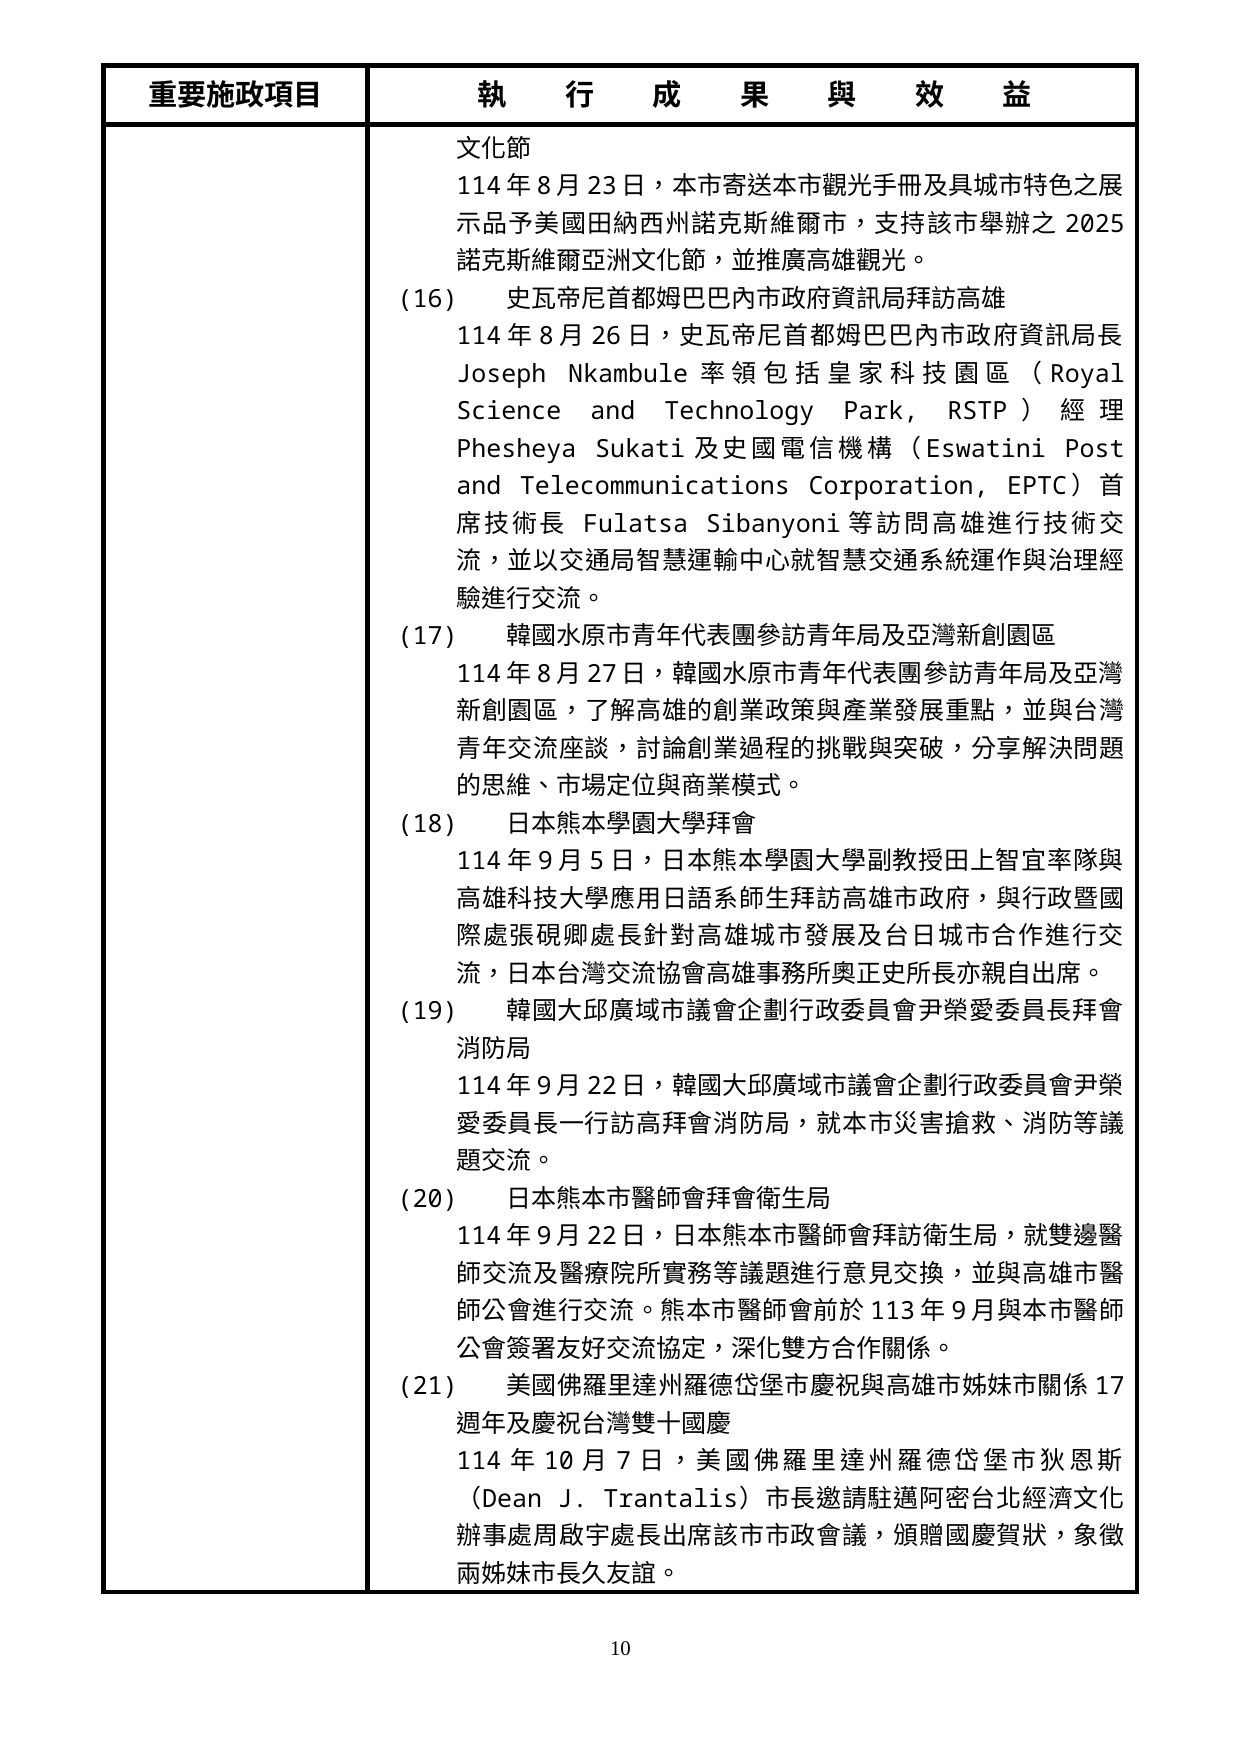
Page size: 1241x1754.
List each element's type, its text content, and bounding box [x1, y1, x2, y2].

table_cell [106, 127, 365, 1589]
table_cell 1.辦理四維及鳳山行政中心環境美綠化 (1)針對四維及鳳山行政中心大樓四周及庭園景觀樹木、花草進行綠美化，定期修剪整理，提供市民舒適的洽公環境。另於公共走道，定期更換擺飾各種花木盆栽，以提升辦公環境景觀，淨化室內空氣。 (2)依據本府四維及鳳山行政中心大樓環境清潔維護實施計畫，辦理環境清潔暨美綠化績效考核2次。 2.加強四維及鳳山行政中心會場利用 (1)為有效提供場地資訊，增進集會場所使用率，於行政暨國際處網站提供會場現況照片、設備簡介、場地使用申請書及單一申請窗口等申辦服務資訊。 (2)114年度四維行政中心中庭、廣場及大禮堂計開放127場次，各會議室等受理申請使用計1,550場次；鳳山行政中心中庭、廣場、大禮堂及多媒體會議室計開放173場次，各會議室等受理申請使用914場次。 3.推動綠色環保採購及優先採購身心障礙福利機構物品 114年度綠色採購，指定項目採購達成率為100%；另114年度優先採購身心障礙福利機構團體生產物品，達成法定比例10%。 4.打造與民眾友善互動之公共空間 (1)受理本府各機關學校申請於四維及鳳山行政中心電梯內海報夾張貼海報計29次，讓市政服務資訊更普及，延伸本府服務市民朋友的觸角。 (2)受理本府各機關學校申請於四維行政中心中庭LED電視牆播放市政宣導短片。 1.辦理四維及鳳山行政中心建築、水電、空調、消防、電梯、通信、廣播、監視系統等公共設備之保養維護管理及各機關申請維修，114年度受理案件計546件，有效維護辦公環境正常運作。 2.辦理四維及鳳山行政中心大樓「高低壓電氣設備檢驗」、「消防設備安全檢查及改善」、「建築物公共安全檢查申報」、「溫室氣體盤查輔導及外部查證案」等業務，以確保公共安全及節能減碳。 1.經管市有宿舍44間，包括首長宿舍3間、多房間職務宿舍32間、單房間職務宿舍6間及眷舍3間。 2.活化首長職務宿舍（市長官邸），並提供予機關學校或經政府立案之公司、行號或團體等申請辦理座談會、媒體推廣會、研習活動等使用，114年度受理申請借用共計27場次。 3.為維護宿舍居住品質，不定期派員進行宿舍設施巡查，力求即時修繕、汰換設備。每年6、12月辦理2次宿舍居住事實查考作業。 4.活化部分宿舍空地及眷舍空屋，並提供予前金區公所作為綠美化基地及里民休閒聯誼處所。 1.辦理財產新增或報廢減損作業，亦按期彙送各類統計報表至管理系統。 2.經管四維及鳳山行政中心之財產及物品年度盤點工作。 3.不定期辦理財產清查移撥、捐贈、變賣等，以活化並發揮財產最大使用價值。 1.辦理四維、鳳山行政中心辦公大樓114年防護團講習，參訓人員131人。 2.辦理四維、鳳山行政中心辦公大樓場域114年度自衛消防編組訓練各2次，並將演練成果彙送主管機關消防局備查。 辦理四維行政中心節能績效保證專案，汰換四維行政中心2台冰水主機，降低耗電量，提升使用能效並落實節能減碳。 1.本府臨時人員進用之審核 依據高雄市政府所屬各機關學校臨時人員進用及運用要點規定，合理審核各機關提報進用臨時人員需求，以撙節公帑。截至114年底召開各機關學校進用臨時人員審核小組會議計15次，審核衛生局、運動發展局、教育局、海洋局、水利局、農業局及文化局等機關30項提案，同意進用287人。 2.辦理績優基層人員選拔與表揚活動 於114年6月26日假四維行政中心大禮堂由陳其邁市長親自頒獎，表揚50名績優基層人員，頒發獎座及每人獎金1萬元，以肯定辛勞奉獻的基層同仁。 3.辦理職工管理研習 114年分別辦理KPSN2職工人事系統功能說明與實機操作班共4場次，計126人參訓，以提升本府各機關學校職工管理人員對於職工之僱用、待遇給與、差假勤惰、考核獎懲、退休撫卹及人事資料管理等專業知能。 4.辦理基層人員研習講座 114年辦理「我的幸福晚年—投資理財全攻略研習班(一)及(二)」、「勞保權益研習班—別讓你的勞保權益睡著了」、「樂享退休後人生研習班」、「職場情緒傷害防護力研習班」、「防患未然—職場安全與災害應對研習班」與「漫遊高雄研習班：重新認識我們的城市」等7場研習課程，計255人參訓，充實本府各機關所屬基層人員工作知能及啟發工作熱忱。 5.完成勞工退休準備金專戶撥補 為符合勞動基準法第56條第2項規定，114年完成本府各機關勞工退休準備金專戶撥補差額2億9,351萬442元。 6.控管職工人事費成長 依據高雄市政府事務勞力替代措施推動方案及開源節流實施要項計畫，落實員額精簡政策，控管人事費成長。114年計精簡工友245人，節省經費1億7,134萬元，精簡業務助理38人，節省經費1,904萬元，共計節省經費1億9,038萬元。 7.辦理工友網路徵才 為落實節能減紙政策，本府所屬各機關、學校如有工友(含技工、駕駛)缺額，可將徵才資訊送行政暨國際處，統一於工友事求人網頁公告，讓職工同仁上網閱覽。114年協助各機關上網公告283次，預估可節省紙張及碳粉費用22萬4,880元。 1.辦理車輛先期審查作業 依據高雄市政府年度施政計畫先期作業要點及中央政府各機關學校購置及租賃公務車輛作業要點，辦理115年度購置公務車輛先期審查作業，共計核列電動車9輛、油電小客車27輛、電動機車610輛、特種車817輛、新租16輛(含汰除改新租8輛)及續租86輛等，經費合計6億3,360萬9,000元。 2.辦理線上申請派用公務車 114年度於線上申請派遣公務車（含禮賓車）計1,527車次。 3.核發臨時停車證 依高雄市政府四維及鳳山行政中心停車場使用管理要點規定114年核發公務臨時停車證1萬880張。 4.車輛淨零公正轉型 配合研考會推動淨零公正轉型-社會對話活動，於114年9月26日舉辦燃油機車汰換為電動機車政策與實務問題交流會，講述電動機車技術重點與未來發展趨勢及電動機車使用與維護等實務問題，預期可逐步落實公務機車電動化目標。 114年12月10、11日配合監察院辦理114年度第2次地方機關巡察，巡察委員為賴振昌委員及鴻義章委員，除受理民眾暨團體陳情計7件次外，並分別赴市議會拜會康裕成議長及本府拜會陳其邁市長。且巡察「亞洲新灣區規劃與發展現況」，並實地視察「亞洲新灣區」；另巡察「114年侵台之丹娜絲、楊柳等颱風，高雄山區之災情及復原情形」及巡察「原住民長照政策執行情形」，並實地視察「桃源區日照中心」。 1.辦理行政暨國際處研考業務管控及處理。 2.辦理電話服務品質及禮貌測試 依據「高雄市政府行政暨國際處電話服務品質及禮貌測試執行計畫」，不定期進行電話服務品質及禮貌測試，114年度計辦理2次測試、抽測計16人次，導入專業、親切、高效率的電話服務品質，建立良好服務形象，提升服務品質。 3.辦理114年度風險管理作業 為加強各機關內部各項施政計畫管控及落實執行，市府函文請各機關於110年起參照行政院相關規定辦理風險管理作業，行政暨國際處依市府規定於114年2月28日前完成114年度「行政暨國際處風險管理作業計畫書」，俾據以執行，以落實風險管理，實現施政績效。 為保障消費者權益，主動會同主管機關查察主要消費場所及消費商品，如預售屋銷售建案及飯店房價稽查、學校營養午餐、汽車維修定型化契約、左營建業新村及健身中心聯合查核、觀光遊樂業檢查暨督導考核、11月22日 TWICE演唱會及12月6日 AAA頒獎典禮旅宿查核、肉品標示與來源查核、瘦身美容業聯合稽查等項目，加強查察大型百貨公司、商場、量販及視聽歌唱民生消費食品安全及物價查訪，並在重要民俗年節期間，加強民生食品消費安全查察工作，114年計查核41次、278家。 1.建置消費者保護專屬網頁，提供消費者保護相關資訊，並加強消費者保護知識教育宣導。 2.114年行政暨國際處消費者保護官透過媒體專訪，或受邀請擔任講座或至機關學校、民間團體等進行消費者保護教育宣導，計辦理36場次；另本市各國中(小)提出校園消保教育宣導已完成20場，將陸續辦理。 3.不定期的透過網路、電台、有線電視跑馬燈等管道，加強宣導「1950消費者服務專線」與消費者保護相關資訊。 114年10月29日假本府四維行政中心辦理消保體驗營，以充實高中生消保新知。 為進一步有效保障消費者權益，114年受理消費事件諮詢計12,085人次；受理消費爭議第一次申訴6,798件，第二次申訴1,652件；辦理消費爭議調解會議計12次，調解216件。 1.遴聘本市消費爭議調解委員會委員 依據「直轄市縣(市)消費者爭議調解委員會設置要點」第2點規定，敦聘府外學者、專業人士、工商團體及消保團體代表等11人與本府消保官4人，擔任本市消費爭議調解會委員，任期自114年3月1日至116年2月28日。 2.遴聘本府消費者保護委員會委員 依據「高雄市政府消費者保護委員會設置要點」第3點辦理，聘請專家學者、工商團體、消保團體及青年學生代表等9人與本府機關代表7人，籌組本府消費者保護委員會，現由羅達生副市長擔任召集人，任期自114年6月1日至116年5月31日。 分別於114年6月26日、12月24日，召開本府消費者保護委員會議，討論「藝文表演消費爭議之預防與處理」專案報告、「消費詐騙之預防與處理」專案報告、「建議中央主管機關儘速擬訂外送平台服務契約定型化契約應記載及不得記載事項，以維護消費者權益」專案報告、及為確保預售屋交易安全，請主管機關就「起造人變更與產權資訊揭露等」進行專案報告等議案，精進本府消保工作，俾保障民眾消費權益。 賡續擴大本府公文電子交換服務範疇，提升公私部門間之業務溝通聯繫效率，依據「高雄市政府公文電子交換作業要點」，持續受理本市民間組織及團體申請使用本府公文電子交換服務。截至114年12月已受理113個民間組織及團體之申請服務，提升文書資訊服務效能，兼以落實節能減紙減碳政策。 1.114年度辦理警察局、地政局、觀光局、政風處、水利局、都市發展局、梓官、鹽埕、左營、新興、仁武、大樹、茂林、燕巢、旗津、楠梓區公所等16個機關考評作業，將持續辦理各機關檔案管理考評，強化各機關檔案管理效能及檔管人員素質，妥善保存施政紀錄。 2.辦理市府及原縣府檔案移交作業，共移交27個機關，移交市府及原縣府檔案共計102,305件，提升檔案典藏、檢調及應用效益。 1.為強化核心系統-本府第二代職工人事系統之資訊安全，於114年12月5日通過第三方驗證，維持行政暨國際處ISO 27001:2022證書有效性。 2.114年8月19日上午及下午辦理行政暨國際處資安政策與目標宣導暨資通安全研習課程，計2場次、117人次參訓。 1.為促進公眾參與，增進民間對公共事務的瞭解、信賴及監督，配合本府開放資料(Open Data)政策，114年計已開放14項資料集供民眾下載使用。同時逐步轉置資料集格式為開放性格式，提升開放資料質量及可用性，讓政府施政資料得以活化加值運用。 2.為落實市政資訊公開，促進民眾瞭解相關施政及權益，每週一、四定期發行「高雄市政府電子公報」，彙整刊載本府市法規、行政規則、各式政令、公告、公示送達等各類攸關民眾權益之資訊，作為民眾與本府間溝通的橋梁，全年計出刊119期。 為增進市府各機關橫向聯繫、加強各機關與區公所間溝通協調，定期召開市政會議，議定市府重大決策，全年計召開46次，包含4次臨時市政會議，並安排1場美國關稅議題之專題演講。 1.妥適安排市長參加各項會議、各界人士拜會等行程（如各項會報、典禮、頒獎表揚、座談會、研討會、記者會、簡報、國內外人士及姊妹市代表拜會等）。 2.妥適安排市長訪查基層，聽取基層心聲、瞭解基層急需處理之相關問題及視察各項建設等。 以親切積極之態度，妥適處理市民建議暨陳情事項，並利用本府線上即時服務系統，確實管制、追蹤各項案件之辦理情形，全年透過系統管制受理案件計485件。 處理各項機要業務文件及工作，迅速圓滿達成任務。 1.辦理訪賓接待業務：114年國際交流越趨熱絡，行政暨國際處致力推廣高雄產業、文化、教育等領域的交流發展，促進高雄和國際城市、駐台外國機構之友好合作機會，共計有121案、1,420人次。 2.姊妹市及友好夥伴城市之實質交流：114年國際城市往來頻繁，為強化與各方城市之實質合作，行政暨國際處藉邀訪國際城市首長來高、出訪參與慶典活動、與局處合作行銷高雄物產等多元模式，強化與姊妹市及友好夥伴城市合作關係，辦理情形如下： 與科索沃普里斯提納姊妹市進行圖書互贈交流 114年1月16日，普里斯提納市拉瑪（Përparim Rama）市長與時任我駐匈牙利台北代表處劉世忠大使一同參與於該市舉辦之「高雄市立圖書館與希夫齊‧蘇萊曼尼圖書館（Hivzi Sulejmani Library）贈書儀式」，慶祝兩市締盟後首次圖書互贈交流。劉世忠大使代表陳其邁市長致贈圖書126冊給普里斯提納市，包含高雄及台灣在地文學、文化、兒童繪本等中英文書籍，而普里斯提納市亦回贈科索沃民族文化介紹與兒童讀物等英文及阿爾巴尼亞文書籍計105冊予高雄市，讓雙邊市民得以透過書籍認識彼此文化。 日本友好城市熊本市訪團搭乘直飛航班參與高雄燈會冬日遊樂園 114年2月3日至5日，熊本市政策局時任三島健一局長率團搭乘高雄與熊本首班復航班機訪高，並偕同高人氣熊本城迎賓武將隊、熊本市吉祥物肥後丸參與高雄燈會冬日遊樂園活動，訪團亦拜會行政暨國際處，深化兩市交流。 美國波特蘭姊妹市訪高參與高雄燈會冬日遊樂園 114年2月3日至6日，美國波特蘭姊妹市由波特蘭—高雄姊妹市協會陳紀昭會長率波特蘭玫瑰節基金會、皇家玫瑰協會等一行21人訪高。訪團拜會郭添貴秘書長就青年交流、淨零永續、智慧交通等城市議題交換意見，並參觀高雄冬日遊樂園活動、走訪旗山燈會與蚵仔寮感受山海風情。 日本友好城市參與「日光海島生活節」 114年2月21日至23日，日本友好城市八王子市中邑仁志副市長率團參與「日光海島生活節」，並偕八王子前市長、現任NPO八王子台灣友好交流協會黑須隆一理事長一行拜會陳其邁市長。雙邊就產業、文化、教育、觀光等合作領域交換意見。日本友好城市熊本縣、青森縣、陸奧市及佐渡市亦參與活動，設攤推廣特產及文化。 日本友好城市熊本縣木村敬知事搭直航班機首度訪高 114年2月24日，日本友好城市熊本縣木村敬知事上任後首度率團搭乘復航的「高雄－熊本」航班訪高，並偕高人氣吉祥物「熊本熊」拜會陳其邁市長。雙邊就觀光、教育及產業等各領域交流交換意見。 姊妹市及友好夥伴城市參與「2025智慧城市論壇暨展覽」 114年3月19日至23日，行政暨國際處邀請斯洛伐克布拉提斯拉瓦省、史瓦帝尼王國姆巴巴內市、貝里斯國貝里斯市、象牙海岸聖佩德羅市、美國聖安東尼市、美國紐約州橘郡、波蘭格丁尼亞市等7個姊妹市及友好夥伴城市參與。其中，斯洛伐克布拉提斯拉瓦省德若巴（Juraj Droba）省長係二度訪高並拜會陳其邁市長，雙邊就智慧城市、教育及大學學術合作等議題交流；史瓦帝尼姆巴巴內由姆孔達（Thulani Mkhonta）市長率團拜會李懷仁副市長，就兩市在英語教育等教育合作之成果進行交流；貝里斯市瓦格納（Bernard Wagner）市長亦親自率隊參展，與林欽榮副市長暢談智慧交通及智慧防災等合作面向；象牙海岸聖佩德羅市則由卡拉摩科副市長（KARAMOKO Mamadou）參加論壇，並拜會李懷仁副市長，就智慧城市治理、智慧農業與教育等議題交換意見；波蘭格丁尼亞市由奧斯丁（Bartłomiej Austen）副市長率團出席，並拜會李懷仁副市長，雙方於合作意向書的基礎上進行多項具體合作提案之討論，兩市亦於114年9月完成姊妹市簽署；美國紐約州橘郡史蒂文‧紐豪斯（Steven Neuhaus）郡長率團參加並與林欽榮副市長進行會談，探討雙邊智慧科技、數位轉型及淨零永續發展等交流議題，兩市亦於114年4月完成姊妹市簽署；美國聖安東尼市技術長Craig Hopkins出席本次活動和展覽，與市府團隊充分交流。 日本熊本縣大津町及肥後大津體育文化委員會率團拜會運發局 114年3月25日日本熊本縣大津町及肥後大津體育文化委員會率團來訪拜會運動發展局，針對本市體育發展現況進行交流，另安排參訪本市武德殿、高雄國家體育場等。 大羅德岱堡國際姊妹市協會—高雄姊妹市主席王怡婷拜會本府 114年3月28日，美國大羅德岱堡國際姊妹市協會—高雄姊妹市主席王怡婷（Tina Wang Cordon）拜會本府，由王啓川副秘書長率行政暨國際處、運動發展局及經濟發展局共同會面，就遊艇產業、經貿合作及城市發展等交換意見。另9月10日，亦拜會海洋局，討論未來透過國際遊艇展等活動強化雙邊交流機制。 與美國紐約州橘郡締結姊妹市 114年4月15日，陳其邁市長與美國紐約州橘郡史蒂文・紐豪斯（Steven Neuhaus）郡長透過視訊方式簽署姊妹市協定，並由美國在台協會高雄分處張子霖（Neil H. Gibson）處長、駐紐約台北經濟文化辦事處處長李志強大使見證，橘郡成為高雄市第42個締盟城市，雙方共同拓展智慧城市與科技創新之應用、發展經濟與高科技產業之合作及推動教育與文化交流。 美國西雅圖高雄姊妹市協會王絹珠主席拜會行政暨國際處及教育局 114年4月28日，美國西雅圖高雄姊妹市協會王絹珠主席拜會行政暨國際處張硯卿處長及教育局吳立森局長，討論兩市教育交流及城市合作等事宜。 姊妹市及友好城市參與2025高雄端午嘉年華活動 114年5月30日至6月1日，來自美日之姊妹市及友好城市共40人參與2025高雄端午嘉年華暨龍舟錦標賽，其中美國西雅圖高雄姊妹市協會組團參與正規賽民俗龍舟、競技龍舟及龍舟拔河，並贏得佳績；日本熊本縣、熊本市及青森縣陸奧市派員參與2025高雄端午嘉年華活動，與日本北九州市組團挑戰龍舟國際友誼賽，並設攤介紹城市特色及文化，亦參訪高雄市立圖書館總館、衛武營國家藝術文化中心等，瞭解本市藝文發展及市政建設。 本市大專院校學生參與2025大邱國際青年夏令營 行政暨國際處薦派2名本市大專院校的學生赴韓國友好城市大邱市參與2025大邱國際青年夏令營，與大邱各姊妹市及友好城市和當地學生一同體驗韓國文化，並增進國際友好交流。 日本熊本市、青森縣及陸奧市參與2025台日大港水果祭 114年7月26日至27日，熊本市吉祥物肥後丸、熊本城迎賓武將隊、陸奧市下北美人舞受邀參加由市府與日本台灣交流協會共同主辦的2025台日大港水果祭，與民眾互動演出。熊本市、青森縣、陸奧市等友好城市與秋田縣、沖繩縣、福岡縣北九州市、靜岡縣沼津市、茨城縣笠間市等日本城市亦設置攤位，推廣城市特色物產及文化。 勝秋戲劇團赴韓國大田市參與「2025零時慶典」 114年8月7日至10日，行政暨國際處與文化局合作推薦本市勝秋戲劇團赴韓國大田市參與「2025零時慶典」，出席活動開幕式並參與演出，推廣本市歌仔戲文化。 支持2025美國田納西州諾克斯維爾市諾克斯維爾亞洲文化節 114年8月23日，本市寄送本市觀光手冊及具城市特色之展示品予美國田納西州諾克斯維爾市，支持該市舉辦之2025諾克斯維爾亞洲文化節，並推廣高雄觀光。 史瓦帝尼首都姆巴巴內市政府資訊局拜訪高雄 114年8月26日，史瓦帝尼首都姆巴巴內市政府資訊局長Joseph Nkambule率領包括皇家科技園區（Royal Science and Technology Park, RSTP）經理Phesheya Sukati及史國電信機構（Eswatini Post and Telecommunications Corporation, EPTC）首席技術長 Fulatsa Sibanyoni等訪問高雄進行技術交流，並以交通局智慧運輸中心就智慧交通系統運作與治理經驗進行交流。 韓國水原市青年代表團參訪青年局及亞灣新創園區 114年8月27日，韓國水原市青年代表團參訪青年局及亞灣新創園區，了解高雄的創業政策與產業發展重點，並與台灣青年交流座談，討論創業過程的挑戰與突破，分享解決問題的思維、市場定位與商業模式。 日本熊本學園大學拜會 114年9月5日，日本熊本學園大學副教授田上智宜率隊與高雄科技大學應用日語系師生拜訪高雄市政府，與行政暨國際處張硯卿處長針對高雄城市發展及台日城市合作進行交流，日本台灣交流協會高雄事務所奧正史所長亦親自出席。 韓國大邱廣域市議會企劃行政委員會尹榮愛委員長拜會消防局 114年9月22日，韓國大邱廣域市議會企劃行政委員會尹榮愛委員長一行訪高拜會消防局，就本市災害搶救、消防等議題交流。 日本熊本市醫師會拜會衛生局 114年9月22日，日本熊本市醫師會拜訪衛生局，就雙邊醫師交流及醫療院所實務等議題進行意見交換，並與高雄市醫師公會進行交流。熊本市醫師會前於113年9月與本市醫師公會簽署友好交流協定，深化雙方合作關係。 美國佛羅里達州羅德岱堡市慶祝與高雄市姊妹市關係17週年及慶祝台灣雙十國慶 114年10月7日，美國佛羅里達州羅德岱堡市狄恩斯（Dean J. Trantalis）市長邀請駐邁阿密台北經濟文化辦事處周啟宇處長出席該市市政會議，頒贈國慶賀狀，象徵兩姊妹市長久友誼。 與日本青森縣、陸奧市簽署友好交流協定 114年10月20日，日本青森縣宮下宗一郎知事與陸奧市山本知也市長聯合率團訪高拜會陳其邁市長，並在日本台灣交流協會高雄事務所奧正史所長見證下，三方簽署友好交流協定書，青森縣及陸奧市成為高雄市第44及45座締盟城市，在經濟、教育、觀光、文化及農漁業等領域深化交流。 史瓦帝尼籍外語教師會面交流 114年10月28日，行政暨國際處張硯卿處長及教育局吳立森局長與10位於高雄各級學校任職的史瓦帝尼籍外語教師會面交流，了解史國教師在高雄教學及生活情形，延續高雄與史瓦帝尼姆巴巴內市姊妹市情誼。 2025韓國文化日韓國5城市吉祥物齊聚 114年11月22日，行政暨國際處以姊妹市釜山市、友好城市大田市、大邱市、水原市及MOU城市高陽市之吉祥物宣傳由高雄市韓人會、高雄韓國國際學校及高雄世宗學堂共同舉辦之2025韓國文化日，並與教育局合作入校交流，呈現高雄與韓國城市在文化、青年及教育等領域交流，持續深化台韓友好關係與國際城市連結。 日本青森大學棒球隊訪高交流 114年12月16日至23日，日本青森大學棒球隊首度來訪高雄，展開為期一週「台日友好棒球交流」，透過校園棒球教學與多場友誼賽，與鼓岩國小、鼓山國小、大仁國中、前金國中、五福國中、鳳山高中、高苑工商及高雄大學等校棒球隊互動；交流期間適逢冬至，行政暨國際處張硯卿處長與教育局吳立森局長亦與青森大學及五福國中球員分享吃湯圓習俗，並以手寫聖誕卡為高雄選手打氣，展現以運動促進城市外交與青年交流成果。 日本青森縣陸奧市9校與高雄陽明國中締結姊妹校 114年12月26日，日本青森縣陸奧市教育委員會教育長阿部謙一率團訪高，行政暨國際處張硯卿處長及教育局吳立森局長出席見證陸奧市9所市立中學與高雄市立陽明國中簽署姊妹校協議，深化高雄市與日本青森縣陸奧市之教育合作與城市友好關係。 與駐台機構合辦城市行銷等國際活動 與美國在台協會高雄分處、日本台灣交流協會高雄事務所、馬尼拉經濟文化辦事處高雄分處、泰國貿易經濟辦事處首度合辦「2025日光海島生活節」 114年2月22日至23日，市府首度與美國在台協會高雄分處、日本台灣交流協會高雄事務所、馬尼拉經濟文化辦事處高雄分處、泰國貿易經濟辦事處於高雄中央公園共同舉辦「2025日光海島生活節」，活動以「海島意象連結多國文化、展現共融精神」為主軸，結合美食文創市集、音樂表演、文化講座、互動攝影展及藤球體驗等豐富內容，總共吸引超過14萬人共襄盛舉體驗各國文化。 與法國在台協會、台灣法國人協會合辦「2025法國生活節在高雄」 114年5月23日至25日，市府二度攜手法國在台協會與台灣法國人協會合辦「2025法國生活節在高雄」，以「蔚藍海岸」為主題，並邀請法國知名插畫家Christopher Boyd操刀主視覺，設置市集、台法特色藝文表演、文化講座、藝術工作坊、海洋VR電影，透過藝術文化、美食與科技，打造沉浸式台法文化體驗，3日活動湧入超過16萬人潮。 與日本台灣交流協會合辦「2025台日大港水果祭」 114年7月26日至27日，市府再度攜手日本台灣交流協會合辦「2025台日大港水果祭」，活動匯集近百攤水果市集，共同推廣台日水果及相關農特產品，行銷城市特色及物產，並邀請日本城市設攤、台日人氣表演團體、KOL和吉祥物互動演出，以及互動遊戲、產銷活動等，促進台日交流，2日活動共計吸引超過11萬人次參與。 協助辦理城市國際活動 邀請美國波特蘭市及日本熊本市參與「2025高雄燈會冬日遊樂園」 114年2月，與觀光局合作，邀請美國波特蘭市、日本熊本市代表團參觀「2025冬日遊樂園」。美國波特蘭姊妹市訪團拜會郭添貴秘書長，就青年交流、淨零永續、智慧交通等城市議題交換意見，並參觀高雄冬日遊樂園活動、走訪旗山燈會與蚵仔寮感受山海風情；熊本市政策局時任三島健一局長率團搭乘高雄與熊本首班復航班機訪高，並偕同高人氣熊本城迎賓武將隊、熊本市吉祥物肥後丸參與高雄燈會冬日遊樂園活動。 邀請國際城市訪團參加「2025智慧城市論壇暨展覽」 114年3月，與研考會資訊處合作，由行政暨國際處接待史瓦帝尼王國姆巴巴內市、貝里斯國貝里斯市、斯洛伐克布拉提斯拉瓦省、象牙海岸聖佩德羅市、美國聖安東尼市、紐約州橘郡、波蘭格丁尼亞市等姊妹市及友好夥伴城市、簽署友好合作備忘錄之日本和歌山市，以及具交流潛力之波蘭波茲南市、韓國高陽市、印度泰倫加納邦、加拿大多倫多市、羅馬尼亞布澤烏市、羅馬尼亞聖格奧爾基市、菲律賓北伊羅戈省，日本北九州市、菲律賓武端市及烏克蘭日托米爾市等國際城市參加「2025智慧城市論壇暨展覽」。期間波蘭波茲南市、韓國高陽市與本市簽署城市合作備忘錄。 邀請4駐高機構參與「114年全國原住民族運動會」 114年3月，協助運動發展局邀請美國在台協會高雄分處、日本台灣交流協會高雄事務所、馬尼拉經濟文化辦事處高雄分處、泰國貿易經濟辦事處高雄勞工處參與「114年全國原住民族運動會」。 邀請姊妹市及友好夥伴城市與駐台機構參與「2025愛河端午龍舟嘉年華」 114年5月30日至6月1日，與運動發展局合作辦理「2025高雄端午嘉年華暨龍舟錦標賽」國際貴賓接待，安排國際友誼賽參賽，以及邀請國際城市於龍舟市集設攤。計有日本青森縣陸奧市、熊本縣、熊本市、北九州市、美國西雅圖高雄姊妹市協會、美國在台協會高雄分處、日本台灣交流協會高雄事務所、馬尼拉經濟文化辦事處高雄分處、泰國貿易經濟辦事勞工處高雄分處、歐洲經貿辦事處、德國在台協會、加拿大駐台北貿易辦事處、聖克里斯多福及尼維斯大使館、史瓦帝尼王國大使館、印度台北協會等國際城市及駐台機構參與。 出訪考察交流 林欽榮副市長率團出訪日本及韓國交流 114年4月22日至26日，林欽榮副市長率團回訪日本友好城市熊本縣及熊本市，期間拜會熊本縣竹内信義副知事、熊本市中垣内隆久副市長並參訪台積電熊本廠，了解台積電熊本廠廠區及周邊交通規劃，並交流兩地直航、經貿合作等議題。並於23日拜會北九州市，與武內和久市長及大庭千賀子副市長會晤商議雙方半導體、經濟產業以及觀光領域之交流，訪團亦參訪北九州學術研究園區及當地產業學術推進機構FAIS，深入了解北九州產學合作及智慧領域發展；24日訪團參與高陽市舉辦之韓國最大花卉慶典「高陽國際花卉博覽會」，並拜會高陽市李東奐市長、朴源錫副市長，就花卉產業、觀光文化等深化兩市交流。訪團並參訪韓國最大國際展覽中心KINTEX（Korea International Exhibition Center）認識營運模式、招商策略與場館空間規劃，以及在現代汽車工作室（Hyundai Motorstudio）瞭解氫燃料電池、純電平台、車聯網技術、永續製造與碳中和等發展，也造訪首爾機器人與人工智慧博物館（Robot & AI Museum, RAIM）交流人工智慧、機器人等科技落地智慧城市應用經驗，亦拜會韓國觀光公社，針對觀光合作、推動雙向旅客交流進行廣泛討論。 出訪美國姊妹市及參與「2025波特蘭玫瑰節」 114年6月3日至11日，行政暨國際處張硯卿處長及教育局吳立森局長共同率團出訪美國，參加2025波特蘭玫瑰節，並訪問金郡、西雅圖市及紐約州橘郡等姊妹市，促進城市合作及教育交流。訪問期間訪團拜會金郡副郡長吉爾（Karan Gill）、橘郡副郡長波爾（Harry Porr）、西雅圖市府際關係辦公室主任哈謝米（Mina Hashemi）與教育及早教處長夏培爾（Dwane Chappelle）、波特蘭市政府政府關係辦公室主任切斯（Sam Chase）、波特蘭州立大學等單位，亦與橘郡阿爾斯特郡合作教育服務委員會（Orange—Ulster BOCES）簽署教育合作備忘錄，見證小港高中與橘郡派恩布希高中締結姊妹校；新興高中、前鎮高中、林園高中、仁武高中、中山高中及小港高中等6校與金郡綠河學院簽署教育交流意向書，促成多項教育交流。 羅達生副市長率團出訪日本青森縣及陸奧市 114年8月17日至20日，羅達生副市長率行政暨國際處、觀光局及教育局出訪日本青森縣及陸奧市，與青森縣宮下宗一郎知事及小谷知也副知事、陸奧市山本知也市長及齋藤友彥副市長會晤，並參與田名部神社例大祭，羅達生副市長亦見證本市鳥松、前金、翠屏及興糖4所幼兒園與陸奧市星美幼稚園、白百合保育園簽署姊妹校。 羅達生副市長率團出訪德國德勒斯登、波蘭卡托維茲及格丁尼亞 114年9月7日至17日，羅達生副市長率行政暨國際處、經濟發展局及教育局出訪德國德勒斯登、波蘭卡托維茲及格丁尼亞，推動產業、智慧城市與教育等多元合作。訪問期間，與德勒斯登第一副市長揚・東豪瑟（Jan Donhauser）簽署「城市合作備忘錄」，並參訪德勒斯登應用科技大學（FHD）及電機工程職業學校，拓展產業與教育合作；亦出席卡托維茲建市160週年盛典，與馬欽・克魯帕（Marcin Krupa）市長簽署「友好宣言」，見證仁武高中與第三中學締結姊妹校，並與卡托維茲經濟特區及工商會代表會晤，深化產業交流。本次出訪與波蘭格丁尼亞科西奧雷克（Aleksandra Kosiorek）市長共同簽署姊妹市協定，以及簽署經濟及教育領域之交流備忘錄，進一步推動教育、文化與經貿合作，並見證新興高中與格丁尼亞第17中學簽署教育交流意向書。 赴西班牙參加全球智慧城市展暨IURC交流活動 114年11月4日至6日，由交通局張淑娟局長率團與行政暨國際處赴西班牙巴塞隆納參加全球智慧城市展（Smart City Expo World Congress, SCEWC）與國際城市夥伴計畫（International Urban and Regional Cooperation, IURC）首屆全球主題交流活動，與全球130多個城市及地區、超過240名國際代表同場交流，並以智慧交通方案與西班牙巴塞隆納大都會區歐洲專案辦公室處長艾蓮娜・阿格利奇（Elena Argelich）、以及德國漢堡參議院辦公廳歐洲基金科副科長薩賓娜・舒貝（Sabine Schubbe），進行城市雙邊會談。 接待重要國際貴賓及活動辦理 日本岐阜縣美濃市武藤鉄弘市長訪高拜會 114年2月10日，日本岐阜縣美濃市武藤鉄弘市長偕該市議會山口育男議長訪高拜會羅達生副市長，商議進一步促進兩地教育、產業及技藝傳承等領域合作。 美國華裔民選官員協會訪團訪高拜會 114年3月12日，美國加州鑽石吧市劉珝林(Stan Liu)市議員偕加州地區鑽石吧市、約巴林達市、聖馬利諾市、蒙特利公園市、天普市、核桃谷水區及富樂頓聯合高中學區之市長、市議員及委員等代表拜會陳其邁市長，雙方針對城市治理、極端氣候因應及台美教育等議題交換意見。 加拿大多倫多市莫莉副市長訪高交流 114年3月17日，加拿大多倫多市莫莉（Amber Morley）副市長率團來台參與「2025智慧城市論壇暨展覽」，並訪高進行市政參訪，會晤林欽榮副市長討論合作智慧城市發展、交通規劃及住宅政策等議題。 日本和歌山市訪團訪高交流智慧城市 114年3月19日，日本和歌山市犬塚康司副市長、市議會丹羽直子議長聯合率團訪高參與「2025智慧城市論壇暨展覽」，並拜會林欽榮副市長交流城市永續發展、智慧科技議題，拓展兩市合作領域。 韓國高陽特例市李東奐市長率團訪高簽署合作備忘錄 114年3月19日至22日，韓國高陽特例市李東奐市長率團訪高參與「2025智慧城市論壇暨展覽」，並於22日與陳其邁市長簽署城市合作備忘錄，展開智慧城市、會展產業、教育文化等多元領域合作。 波蘭波茲南市雅斯寇維亞克市長訪高簽署合作備忘錄 114年3月20日，波蘭第五大城波茲南市雅斯寇維亞克（Jacek Jaśkowiak）市長率團參與「2025智慧城市論壇暨展覽」，並拜會市府與李懷仁副市長簽署城市合作備忘錄，共同推動智慧城市、文化教育、觀光經貿等領域合作。 菲律賓北伊羅戈省馬諾修省長訪台拜會交流 114年3月21日，菲律賓北伊羅戈省馬諾修（Hon. Matthew J. Marcos Manotoc）省長率團訪台，參與「2025智慧城市論壇暨展覽」並拜會林欽榮副市長，雙方商談直航、觀光、IT科技、產業投資等經貿交流議題。 印度泰倫加納邦代表訪高交流高科技合作 114年3月21日，印度泰倫加納邦電子、半導體、能源儲存部門夏爾瑪（Dr. S.K. Sharma）主任與丹杜（Saideep Dhandu）助理主任代表參與「2025智慧城市論壇暨展覽」，期間拜會林欽榮副市長就雙邊智慧及高科技產業合作、人才交流及加強城市友好關係等面向交換意見。 日本智庫笹川和平財團訪高拜會交流 114年3月24日，日本智庫「笹川和平財團」由前內閣官房副長官補兼國家安全保障局次長、現任常務理事兼原信克率團拜會陳其邁市長，雙方就國際情勢及經濟外交關係等議題交換各項意見。 美國加州議會訪問團拜會交流 114年4月17日，美國加州議會訪問團由預算及財務審查委員會主席威善高參議員（Scott Wiener）率團拜會陳其邁市長，與市府團隊交流國際經貿、教育等議題。 外交部國際青年外交官研習營訪團拜會交流 114年4月30日，2025外交部國際青年外交官台灣研習營訪團拜會李懷仁副市長，與市府團隊就城市交流、智慧城市、科技發展及半導體產業等議題交換意見。訪團成員來自吐瓦魯、瓜地馬拉、海地、巴拉圭、聖克里斯多福及尼維斯等友邦，以及捷克、波蘭、斯洛伐克、立陶宛等國家，共14國外交經貿官員聯合訪問高雄。 全球安全聯盟訪團拜會交流城市韌性 114年5月1日，由北美、歐洲與亞洲等新興安全與政策領域專家組成的非營利組織全球安全聯盟（Alliance for Global Security, AGS）創辦人喬舒亞・柏金（Joshua M. Burgin）及傑森・沃里奇（Jason Worlledge）率訪團拜會高雄市政府，由李懷仁副市長代表接見，雙方就地方政府應對全球挑戰、提升地方政府緊急應變等議題交換意見。 日本北九州市政策局田代昇三部長拜會商討訪高事宜 114年5月21日，福岡縣北九州市政策局全球挑戰部田代昇三部長拜會行政暨國際處張硯卿處長，商討該市武內和久市長7月1日訪高拜會市府與簽署合作備忘錄及參訪等事宜。 國立中山大學國際學生訪團拜會交流 114年5月28日，國立中山大學亞太事務英語碩士學程助理教授劉奇峯帶領15位來自德國、西班牙、匈牙利、斯洛伐克、印尼等10國國際學生拜會本府，透過對話交流加深國際學生對高雄城市外交發展了解，建立更多跨國連結。 美國關島古蕾露總督訪團拜會交流 114年5月29日，美國關島古蕾露總督訪團拜會陳其邁市長，此行係古蕾露總督2019年上任後首次訪問台灣，雙方就觀光旅遊、直航、智慧醫療、智慧農業、高等教育等議題交換意見。 加州台灣同鄉聯誼會儲錦琪會長率團拜會 114年6月6日，加州台灣同鄉聯誼會儲錦琪會長率團拜會陳其邁市長，雙方針對台美關係、高雄與加州在教育、產業等合作可能性深入討論。 台灣人公共事務會（FAPA）走讀台灣培訓營拜會交流 114年6月6日，台灣人公共事務會（FAPA）主辦「走讀台灣：年輕世代領袖培訓營」拜會本府，由李懷仁副市長代表接見，交流議題涵蓋城市治理、永續發展，以及中央與地方政府合作等多元面向深化雙邊友誼。 國際獅子會總會長奧利維拉伉儷訪高拜會 114年6月16日，國際獅子會總會長法布雷西奧·奧利維拉（Fabrício Oliveira）伉儷偕同台灣總會國際理事陳峰基及區幹部一行18人拜會陳其邁市長，雙方就社福醫療合作及城市發展等議題進行交流。 美國青年政治領袖協會（ACYPL）訪團訪高交流 114年6月20日，外交部率美國青年政治領袖協會（American Council of Young Political Leaders, ACYPL）訪團訪高，並與行政暨國際處張硯卿處長會晤，訪團成員為美國潛力青年領袖，雙方就市政及產業發展議題交流。 烏克蘭利沃夫市奇樂副市長會晤交流 114年6月20日，烏克蘭利沃夫市奇樂（Serhii Kiral）副市長訪台，行政暨國際處張硯卿處長與奇樂副市長會晤，討論雙邊產業合作及未來交流。 日本安倍昭惠女士訪高並參訪港區 114年6月21日，日本前首相安倍晉三夫人安倍昭惠女士一行16人訪高，由陳其邁市長陪同訪團至紅毛港保安堂向安倍晉三銅像獻花致意，並安排訪團搭乘文化遊艇參訪高雄港區各項建設。 美國史丹佛大學胡佛研究所師生訪高拜會對談 114年6月23日，美國史丹佛大學胡佛研究所戴雅門（Larry Diamond）教授與祁凱立（Kharis Templeman）教授率領「史丹佛大學海外學習計畫」學生代表團拜會陳其邁市長，就台灣民主發展歷程、地緣政治及高雄產業轉型等議題展開深入對談。 日本北九州市長武內和久首度訪高簽署城市合作協定 114年7月1日，日本福岡縣北九州市長武內和久首次率團訪問高雄，與陳其邁市長共同簽署「促進城市合作協定」，並一同見證兩市「馬拉松友好交流備忘錄」簽署，雙方在智慧城市、經貿、觀光及體育等領域拓展實質合作。 歐洲議會AI組織發展處處長訪高交流 114年7月9日，歐洲議會資訊分析與AI組織發展處Aušra Aleliūnaitė處長拜會李懷仁副市長，雙方交流智慧科技應用發展，分享台灣與歐洲對於智慧科技應用現況與挑戰，就法規政策、實務應用等議題交換意見。 澳洲維多利亞州與南澳州議員訪團訪高交流 114年7月18日，澳洲維多利亞州與南澳州議員訪團由維州參議員席芮妮（Renee Heath）率團拜會市府，由林欽榮副市長代表接見，就城市綠色交通、港口管理、文化港區和城市再生等議題深入交流。 美國國家民主基金會威爾森執行長拜會交流 114年7月30日，美國國家民主基金會威爾森（Damon Wilson）執行長拜會陳其邁市長，以「高雄的民主發展經驗」為主題，與市府團隊就地方治理、民主創新、公民社會、青年參與等議題進行交流。 2025美加領袖人才參訪計畫訪團訪高拜會 114年8月18日，2025美加領袖人才參訪計畫訪團由美國加州經濟發展廳副廳長迪艾米女士（Emily Desai）率團拜會李懷仁副市長，雙方就經濟、貿易等議題進行意見交流，並安排參訪亞灣新創園區。 日本秋田縣鈴木健太知事率團訪高交流合作 114年8月20日，秋田縣鈴木健太知事率秋田縣廳、縣議會、縣內城市代表（男鹿市長、湯澤市長、仙北市長）及民間團體拜會市府，由李懷仁副市長代表接見，雙邊於2016年簽署「國際交流合作備忘錄」後，持續就觀光、教育、經濟等多項領域交流合作。 美國精神台灣策略經理拜會 114年9月4日，美國非政府慈善組織美國精神（Spirit of America, SOA）台灣策略經理喬納森・鮑梅爾（Jonathan Baumel）拜會李懷仁副市長，交流討論地方政府推動社會韌性及災防的角色與經驗。 文藻外語大學拜會分享姊妹校成果 文藻外語大學113年在陳其邁市長見證下，與美國奧勒岡州四所大學簽署姊妹校合作備忘錄，114年9月17日，文藻外語大學林耀堂副校長拜會郭添貴秘書長，並分享文藻與美國奧勒岡州四校締結姊妹校之交流成果。奧勒岡州已通過HB2649法案，讓台灣學生在東奧勒岡大學（Eastern Oregon University）、奧勒岡理工大學（Oregon Institute of Technology）、南奧勒岡大學（Southern Oregon University）及西奧勒岡大學（Western Oregon University）等4所大學可以「州內學生學費」（in-state tuition）就讀，對比國際學生學費，每年約可節省1至2萬美元支出。 日籍學者小笠原欣幸拜會市長交流政局情勢 114年9月18日，現任國立清華大學人文社會學院榮譽講座教授日籍學者小笠原欣幸拜會陳其邁市長，就台灣政局與國際情勢交換意見。 岩崎茂政務顧問率團訪高交流 114年9月20日，岩崎茂政務顧問率團訪高，並與行政暨國際處張硯卿處長及研考會陳博洲主委進行交流。 德國開姆尼茨市長與行政暨國際處會晤交流城市轉型 114年9月29日，德國薩克森邦開姆尼茨市（Chemnitz）Sven Schulze市長隨同薩克森邦邦長克里契麥訪團來台，在德國在台協會促成下，開姆尼茨市長與行政暨國際處張硯卿處長進行會晤，就城市轉型、教育及文化交流等議題深入交換意見。 舉辦全民外交研習營 114年10月1日，市府與外交部合作舉辦全民外交研習營，由外交部政務次長吳志中擔任講師，與市府同仁及高雄在地大學生分享國際事務實務經驗，李懷仁副市長熱烈歡迎吳次長回到故鄉高雄，並感謝其親自授課。 印度泰倫加納邦主任秘書訪高拜會交流 114年10月16日，泰倫加納邦工業與商業、資訊科技及通訊部Sanjay Kumar主任秘書一行4人訪高拜會羅達生副市長，雙方就智慧城市交流、產業經貿交流，以及締結姊妹市等議題交換意見。 安倍昭惠女士率團訪高交流 114年10月21日至22日，日本前首相安倍晉三夫人安倍昭惠女士率安倍晉三後援會129人訪高，由陳其邁市長陪同訪團至紅毛港保安堂向安倍晉三銅像獻花致意。 日本和歌山市議員辻本太一拜會交流音樂合作 114年10月28日，日本和歌山市議會辻本太一議員拜會李懷仁副市長，就「2026年和歌山國際音樂節」交流及兩市音樂合作等意見交流。 日本岩手縣議會台灣友好議員聯盟訪高交流 114年10月30日，日本岩手縣議會「台灣友好議員聯盟」工藤大輔會長拜會李懷仁副市長，雙方就台日城市交流、觀光互訪與體育合作等議題深入交換意見。 菲律賓巴丹群島省省長阿古托拜會交流 114年11月4日，菲律賓巴丹群島省省長阿古托（Ronald P. Aguto, Jr.）率團拜會陳其邁市長，雙方就原住民交流、漁業、航運、海洋觀光與教育等議題交換意見。 友邦青年訪高促進國際青年交流 114年11月6日，國際合作發展基金會辦理「青年百億海外圓夢基金計畫—邦交國青年來台圓夢」，來自聖文森、貝里斯、聖露西亞、聖克里斯多福及尼維斯、瓜地馬拉及巴拉圭等23名友邦青年訪高，行政暨國際處張硯卿處長於交流會上介紹高雄城市發展，並安排與本市具智慧農業背景相關之青農及美國明德大學、文藻大學生一同座談，促進國際青年交流。 駐聯合國常任代表訪團訪高拜會 114年11月7日，馬紹爾群島駐聯合國常任代表席克（John M. Silk）大使伉儷、巴拉圭駐聯合國常任代表斯卡畢尼（Marcelo Eliseo Scappini Ricciardi）大使伉儷，以及斐濟駐聯合國常任代表塔拉吉尼吉尼（Filipo Tarakinikini）大使伉儷，在駐紐約台北經濟文化辦事處處長李志強大使陪同下拜會陳其邁市長，就高雄永續城市發展歷程及地方創生等議題進行交流。 日本沼津市賴重秀一市長率團訪高拜會 114年11月11日，日本靜岡縣沼津市賴重秀一市長率團拜會市府，由張家興副秘書長代表接見，雙方就觀光、文化活動及產業等領域進行意見交換。 甲仙國小與五泉市巢本國小線上交流 114年11月14日，高雄甲仙國小與日本五泉市巢本國小以雙方學生介紹家鄉特色、互動遊戲及才藝表演等項目為主題進行線上交流。陳其邁市長以預錄影片向兩校學生致意，五泉市田邊正幸市長亦預錄致詞影片並親自出席線上交流活動。 日本栃木縣知事福田富一拜會 114年12月17日，日本栃木縣知事福田富一率團拜會陳其邁市長，就觀光、教育領域交換意見。栃木縣亦於捷運美麗島站舉辦魅力宣傳活動，推廣該縣觀光及農特產，羅達生副市長及行政暨國際處張硯卿處長代表市府出席。 日本自民黨幹事長代行萩生田光一訪問高雄 114年12月23日，日本自民黨幹事長代行萩生田光一眾議員率八王子市訪問團訪高，前往紅毛港保安堂向日本前首相安倍晉三銅像致意，並拜會陳其邁市長及高雄市議會康裕成議長，就城市治理、教育交流、產業合作等議題深入交換意見。 強化與駐台機構互動 馬紹爾群島共和國卡蒂爾大使訪高拜會 114年1月21日，馬紹爾群島共和國卡蒂爾大使（H.E. Ambassador Anjanette Kattil）拜會陳其邁市長，雙方就城市交流、氣候變遷、減碳、觀光及教育等議題交換意見。 泰國貿易經濟辦事處文那隆代表拜會 114年2月26日，泰國貿易經濟辦事處文那隆代表拜會陳其邁市長，商討雙邊文化交流、產業及移工議題之合作。 宣布合辦「2025法國生活節在高雄」活動 114年3月17日，行政暨國際處張硯卿處長與法國在台協會、台灣法國人協會共同宣布，114年5月23日至25日將再度攜手，以「法國蔚藍海岸」為主題合辦「2025法國生活節在高雄」活動。 法國在台協會龍燁主任訪高拜會 114年4月8日，法國在台協會龍燁（Franck Paris）主任拜會陳其邁市長，商討「2025法國生活節在高雄」活動合作及設立法國國際學校事宜，雙方並聯合拍攝法國生活節宣傳影片以擴大活動效益。 非洲駐台經貿單位訪高交流 114年4月24日，奈及利亞駐台北商務辦事處代理處長雷利克斯（Relicx T. Shiolban）率史瓦帝尼王國大使館、索馬利蘭共和國駐台灣代表處與非洲駐台經貿聯合辦事處林自強處長等一行拜會王宏榮副秘書長，交流智慧城市、經貿、農業等多元領域合作。 英國在台辦事處包瓊郁代表訪高拜會 114年4月24日，英國在台辦事處包瓊郁（Ruth Bradley-Jones）代表上任後首度拜會陳其邁市長，雙方就產業合作、能源轉型及教育等議題交換意見。 出席2025高雄泰國文化節 114年4月28日，泰國貿易經濟辦事處首度於高雄衛武營國家藝術文化中心舉辦「2025高雄泰國文化節」，陳其邁市長親自出席，與泰國貿易經濟辦事處文那隆代表、眾多高雄市民及移工朋友共襄盛舉。 歐洲經貿辦事處拜會說明IURC計畫 114年5月20日，歐洲經貿辦事處副處長路卡斯（Lukas Gajdos）拜會行政暨國際處張硯卿處長，介紹歐盟「國際城市夥伴計畫」（International Urban and Regional Cooperation, IURC），盼高雄市參與，促進歐盟與各國地方政府關係。 出席菲律賓獨立127週年暨移工節 114年6月8日，馬尼拉經濟文化辦事處於鳳山體育館首度舉辦「菲律賓獨立127週年暨移工節」，逾千名菲律賓移工與新住民熱情參與，本府由羅達生副市長代表出席，與菲律賓時任駐台代表葛若菲（Atty. Cheloy E. Velicaria-Garafil）、高雄分處處長崔瑞霞（Ma. Karina B. Perida-Trayvilla）等人共同慶祝菲律賓獨立日。 新加坡駐台北商務辦事處副代表拜會 114年6月17日，新加坡駐台北商務辦事處副代表蕭偉雄拜會李懷仁副市長，雙方就AI應用、教育交流、人才培育及交通基礎建設等議題深入交換意見。 日本台灣交流協會片山和之代表訪高 114年6月25日，日本台灣交流協會片山和之代表訪高，會同日本台灣交流協會高雄事務所奧正史所長拜會陳其邁市長，商議深化台日交流相關合作，並拍攝「2025台日大港水果祭」活動宣傳影片。 歐洲經貿辦事處谷力哲處長訪高拜會 114年7月3日，歐洲經貿辦事處谷力哲（Lutz Güllner）處長拜會陳其邁市長，雙方就台歐關係、永續發展及經貿合作等議題深入交換意見，高雄也應邀正式加入歐盟「國際城市夥伴計畫」（International Urban and Regional Cooperation, IURC），未來將深化與歐洲城市合作。 美國在台協會谷立言處長訪高交流 114年7月15日，美國在台協會谷立言（Raymond F. Greene）處長拜會陳其邁市長，就台美經貿合作、區域安全及教育等議題進行深度交流，陳其邁市長亦應邀出席同日晚間由美國在台協會高雄分處舉辦之美國國慶酒會。 芬蘭商務辦事處代表訪高拜會 114年7月28日，芬蘭商務辦事處羅瑞（Lauri Raunio）代表與葉瑞副代表（Jere Tala）拜會陳其邁市長，就教育、智慧城市數位化解決方案，以及高雄半導體製造計畫等相關議題交換意見。 印度台北協會葉達夫會長拜會 114年8月28日，印度台北協會時任葉達夫會長偕南敬明副會長等人拜會陳其邁市長，就經貿關係及智慧城市交流等議題交換意見。 美國在台協會新任副處長訪高拜會 114年9月5日，美國在台協會（AIT）新任副處長梁凱雯（Karin M. Lang）於8月就任，在美國在台協會高雄分處張子霖（Neil Gibson）分處長陪同下首度拜訪市府，由李懷仁副市長代表接見，雙方就數位發展與合作、資訊安全及人才培育等議題深入交換意見。 出席國際城市夥伴計畫啟動儀式 114年9月5日，羅達生副市長率行政暨國際處、教育局出席由歐洲經貿辦事處與歐洲聯盟執行委員會共同舉辦的「國際城市夥伴計畫（International Urban and Regional Cooperation, IURC）」啟動儀式，並介紹本市城市發展。 拜會德國在台協會新任處長 114年9月25日，行政暨國際處張硯卿處長拜會德國在台協會新任處長狄嘉信（Karsten Tietz），並簡報本市與歐洲城市合作成果，期盼持續拓展未來互動與交流。 拜會波蘭臺北辦事處新任處長 114年9月25日，行政暨國際處張硯卿處長拜會波蘭臺北辦事處新任處長畢爾斯基（Janusz Henryk Bilski），並簡報本市與波蘭及歐洲城市合作成果，期盼持續拓展未來互動與交流。 拜會義大利經濟貿易文化推廣辦事處代表 114年10月2日，行政暨國際處張硯卿處長拜會義大利經濟貿易文化推廣辦事處代表龍博文（Marco Lombardi），並簡報本市與歐洲城市合作成果，期盼持續拓展未來互動與交流。 拜會荷蘭在台辦事處代表 114年10月2日，行政暨國際處張硯卿處長拜會荷蘭在台辦事處代表浦樂施（Bas Pulles），並簡報本市與歐洲城市合作成果，期盼持續拓展未來互動與交流。 捷克經濟文化辦事處訪高交流 114年10月16日，捷克經濟文化辦事處代表David Steinke及副代表Martina Rubešková拜會行政暨國際處張硯卿處長，雙方就未來可能合作領域進行意見交換。 合辦Poland-Taiwan Jazz Connection系列活動 114年10月23日至25日，波蘭臺北辦事處與市府合作推出「Poland-Taiwan Jazz Connection」系列活動，邀請波蘭國寶級爵士歌手Anna Maria Jopek演出，並舉辦音樂工作坊（Master Class），推動高雄與波蘭在文化藝術領域之交流與合作。 出席防災教育特展開幕式 114年10月31日，陳其邁市長應邀出席「解鎖！防災神隊友」特展開幕式，此展由美國在台協會高雄分處、國立中山大學及台灣福興工業股份有限公司合辦，以提升市民防災知識，強化社會韌性。 出席第8屆南國文化嘉年華活動 114年11月1日，第8屆南國文化嘉年華於高雄車站前南國商圈社區舉辦，駐台北印尼經濟貿易代表處代表艾吏福、馬尼拉經濟文化辦事處高雄分處處長崔瑞霞及泰國貿易經濟辦事處高雄勞工處處長陳燦榮等駐台使節出席，行政暨國際處張硯卿處長、經濟發展局林廖嘉宏副局長及新興區陳靜蘭區長亦到場支持。 法國在台協會「思辨之夜 La Nuit des Idées」首度移師高雄 114年11月14日，法國在台協會攜手國立中山大學於高雄首度舉辦年度國際思想盛事「思辨之夜（La Nuit des Idées）」，以創新法庭式互動形式，邀集台法專家學者與市民共同探討島嶼、海洋與全球永續議題；行政暨國際處張硯卿處長受邀出席，此次活動象徵高雄與法國在文化、藝術與國際交流上的緊密合作成果，展現高雄開放多元、與國際接軌的城市能量，持續深化台法友好關係。 日本台灣交流協會會長隅修三首訪高雄 114年12月3日，日本台灣交流協會會長隅修三首度訪問高雄，偕同高雄事務所所長奧正史拜會高雄市長陳其邁，就經貿、產業及教育合作等議題進行交流，隅會長肯定高雄宜居環境與產業發展潛力。 出席菲律賓聖誕節活動 114年12月7日，逾千名菲律賓移工與社群提前齊聚高雄參與「2025 菲律賓聖誕節（Paskong Pinoy）舞蹈比賽」，行政暨國際處張硯卿處長代表市府，與馬尼拉經濟文化辦事處主席暨駐台代表彭科蓉、高雄分處處長崔瑞霞，以及美國在台協會與泰國駐高單位代表共同出席，肯定移工夥伴對高雄產業與城市發展的重要貢獻，並表達市府持續與菲律賓深化合作、打造多元共融與國際友善城市環境的決心。 高雄市長陳其邁受邀參與美國IVLP 85週年茶會對談 114年12月9日，陳其邁市長受美國在台協會邀請出席於國家兩廳院舉辦的國際領袖人才參訪計畫（IVLP）85週年茶會，與美國在台協會谷立言處長等人對談分享當年參與IVLP的經驗與收穫，並強調該計畫對促進台美友好關係與高雄城市國際視野的重要性；同時行政暨國際處張硯卿處長以錄影方式分享自身體驗，並指出透過IVLP等國際平台，有助於高雄在國際舞台上展現多元城市外交連結與合作機會。 4駐高機構代表聯合拜會 114年12月19日，美國在台協會高雄分處張子霖處長、日本台灣交流協會高雄事務所奧正史所長、馬尼拉經濟文化辦事處高雄分處崔瑞霞處長、泰國貿易經濟辦事處高雄勞工處陳燦榮處長等4國駐高機構代表，聯合拜會高雄市長陳其邁，就2026年日光海島生活節活動的深化合作交換意見。 與歐洲經貿辦事處合作介紹高雄與歐洲城市、歐盟交流成果 114年12月23日，陳其邁市長與歐洲經貿辦事處（EETO）處長谷力哲共同拍攝影片，宣傳高雄與歐盟城市及夥伴的互動成果；同時行政暨國際處張硯卿處長與教育局吳立森局長將歐洲文化帶入高雄各級學校，透過影片與校園活動推動國際教育交流與多元文化學習。同時響應聖誕生活節活動，在中央公園聖誕小屋設置歐風視窗，展現台歐互動情誼。 召開市府國際關係小組會議，研議高雄城市外交與國際教育策略 114年12月30日，林欽榮副市長主持國際關係小組會議，會中討論如何透過城市外交與國際教育，深化城市合作及青年交流，推動跨世代國際連結。會議邀請來自產學界及青年代表，就高雄城市外交策略、國際交流、姊妹市與姊妹校合作，以及青年參與國際活動等議題進行意見交流，並期望持續與民間及教育單位共同合作，將教育及國際活動成果輸出至國際舞台，提升高雄國際能見度與城市競爭力。 行政暨國際處已依據「行政院及所屬各機關風險管理及危機處理作業原則」，將風險管理（含內部控制）納入日常業務與決策流程中，全面考量可能影響目標達成的各項風險，據此選擇適切可行的策略並訂定機關目標（包含關鍵策略目標）。同時，透過風險的辨識與評估，採行內部控制或其他因應措施，以合理確保各項施政目標的順利達成。 [370, 127, 1135, 1589]
table_header 重要施政項目 [106, 68, 365, 122]
table_header 執 行 成 果 與 效 益 [370, 68, 1135, 122]
